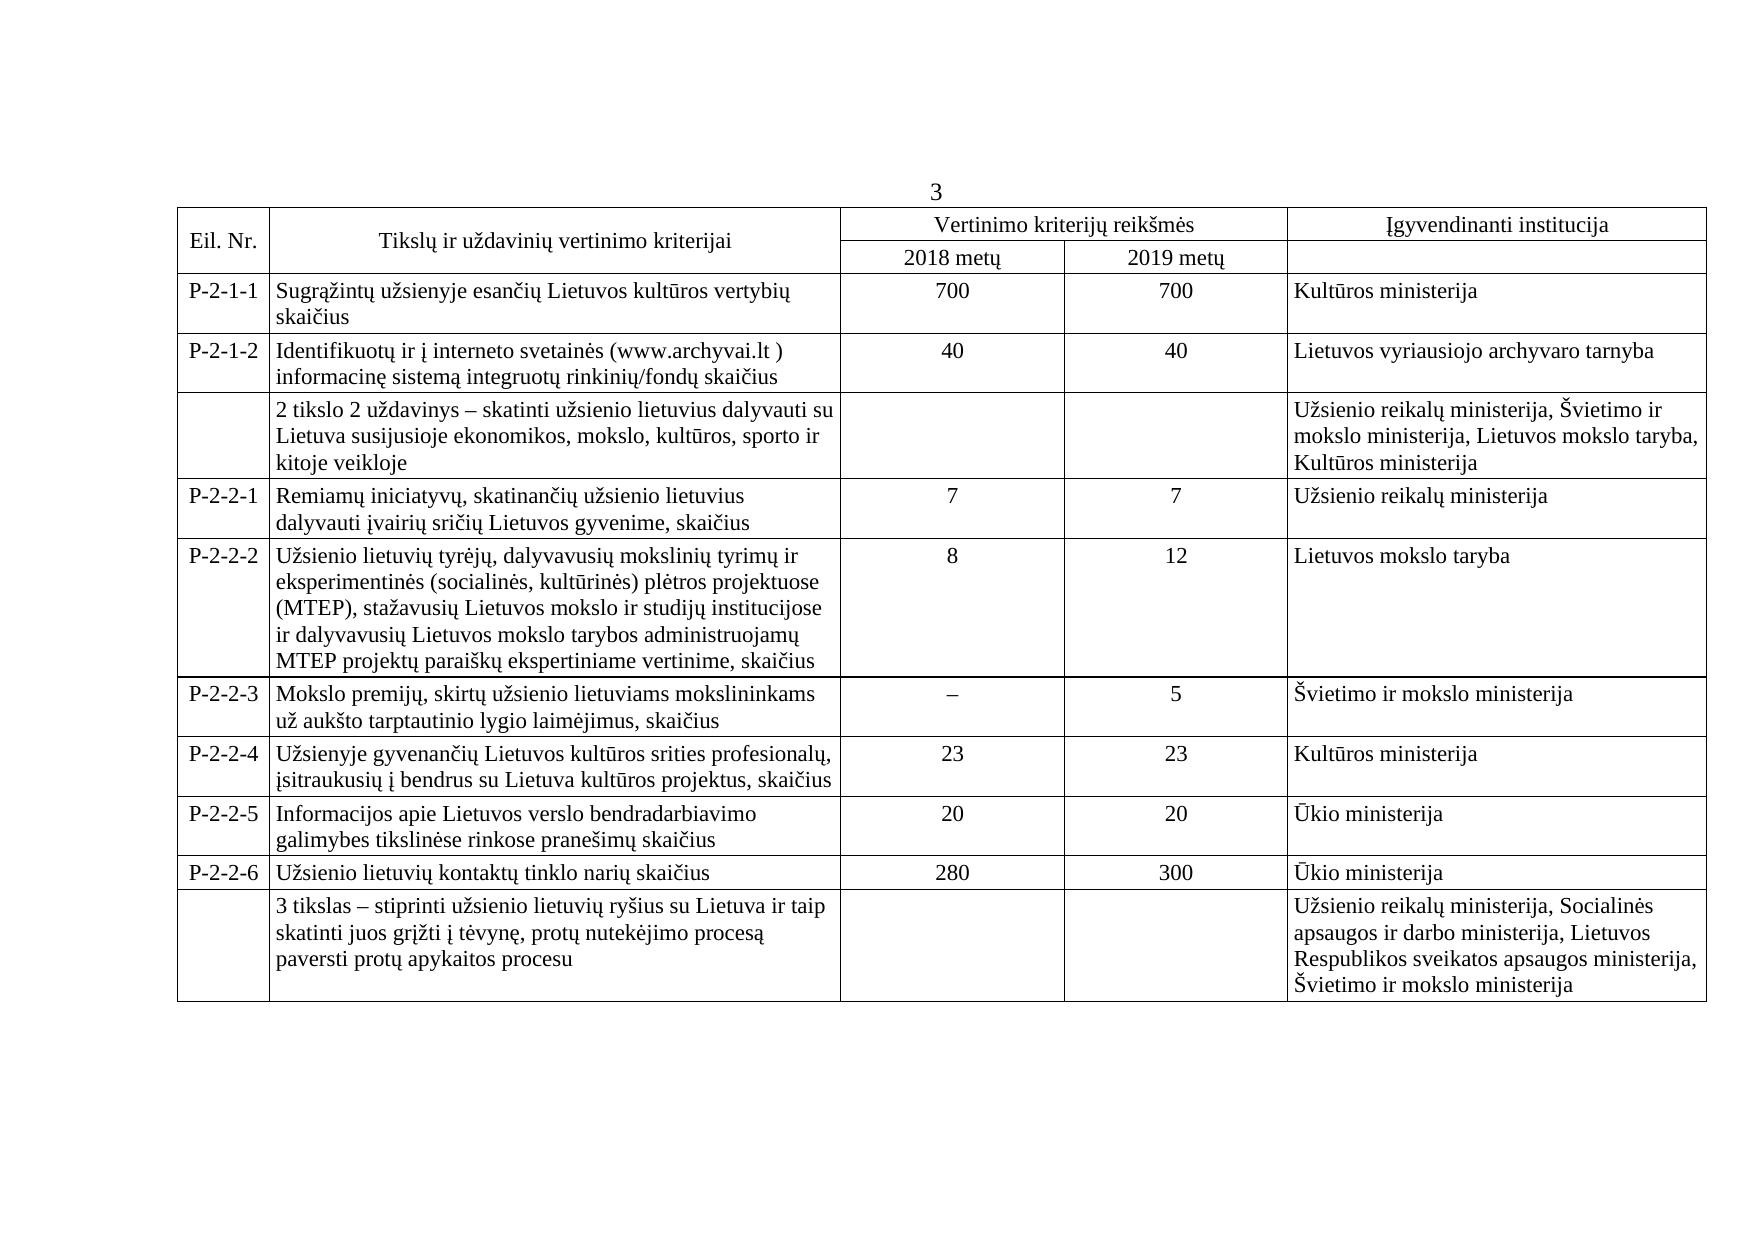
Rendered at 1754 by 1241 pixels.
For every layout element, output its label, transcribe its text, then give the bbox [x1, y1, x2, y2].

table_cell 2 tikslo 2 uždavinys – skatinti užsienio lietuvius dalyvauti su Lietuva susijusioje ekonomikos, mokslo, kultūros, sporto ir kitoje veikloje [270, 393, 840, 478]
table_cell 300 [1065, 856, 1287, 888]
table_header Įgyvendinanti institucija [1288, 208, 1706, 240]
table_cell P-2-2-5 [178, 797, 269, 855]
table_cell Užsienio reikalų ministerija, Socialinės apsaugos ir darbo ministerija, Lietuvos Respublikos sveikatos apsaugos ministerija, Švietimo ir mokslo ministerija [1288, 890, 1706, 1001]
table_cell [1065, 393, 1287, 478]
table_cell 2019 metų [1065, 241, 1287, 273]
table_cell 7 [1065, 479, 1287, 538]
table_cell P-2-1-1 [178, 274, 269, 333]
table_cell 12 [1065, 539, 1287, 676]
table_cell 2018 metų [841, 241, 1064, 273]
table_cell Kultūros ministerija [1288, 737, 1706, 796]
table_cell [841, 890, 1064, 1001]
table_cell Užsienio reikalų ministerija [1288, 479, 1706, 538]
table_cell Mokslo premijų, skirtų užsienio lietuviams mokslininkams už aukšto tarptautinio lygio laimėjimus, skaičius [270, 678, 840, 736]
table_cell 40 [1065, 334, 1287, 392]
table_cell Sugrąžintų užsienyje esančių Lietuvos kultūros vertybių skaičius [270, 274, 840, 333]
table_cell Užsienyje gyvenančių Lietuvos kultūros srities profesionalų, įsitraukusių į bendrus su Lietuva kultūros projektus, skaičius [270, 737, 840, 796]
table_cell [178, 393, 269, 478]
table_header Eil. Nr. [178, 208, 269, 273]
table_cell Lietuvos mokslo taryba [1288, 539, 1706, 676]
table_cell 3 tikslas – stiprinti užsienio lietuvių ryšius su Lietuva ir taip skatinti juos grįžti į tėvynę, protų nutekėjimo procesą paversti protų apykaitos procesu [270, 890, 840, 1001]
table_cell 700 [841, 274, 1064, 333]
table_cell P-2-2-3 [178, 678, 269, 736]
table_header Tikslų ir uždavinių vertinimo kriterijai [270, 208, 840, 273]
table_cell Ūkio ministerija [1288, 856, 1706, 888]
table_cell 8 [841, 539, 1064, 676]
table_cell Ūkio ministerija [1288, 797, 1706, 855]
table_cell Identifikuotų ir į interneto svetainės (www.archyvai.lt ) informacinę sistemą integruotų rinkinių/fondų skaičius [270, 334, 840, 392]
table_cell Informacijos apie Lietuvos verslo bendradarbiavimo galimybes tikslinėse rinkose pranešimų skaičius [270, 797, 840, 855]
table_cell 700 [1065, 274, 1287, 333]
table_header Vertinimo kriterijų reikšmės [841, 208, 1287, 240]
table_cell 280 [841, 856, 1064, 888]
table_cell 23 [841, 737, 1064, 796]
table_cell 40 [841, 334, 1064, 392]
table_cell [1065, 890, 1287, 1001]
table_cell P-2-2-6 [178, 856, 269, 888]
table_cell Užsienio lietuvių tyrėjų, dalyvavusių mokslinių tyrimų ir eksperimentinės (socialinės, kultūrinės) plėtros projektuose (MTEP), stažavusių Lietuvos mokslo ir studijų institucijose ir dalyvavusių Lietuvos mokslo tarybos administruojamų MTEP projektų paraiškų ekspertiniame vertinime, skaičius [270, 539, 840, 676]
table_cell [841, 393, 1064, 478]
table_cell P-2-2-1 [178, 479, 269, 538]
table_cell – [841, 678, 1064, 736]
table_cell Užsienio lietuvių kontaktų tinklo narių skaičius [270, 856, 840, 888]
table_cell P-2-2-2 [178, 539, 269, 676]
table_cell 5 [1065, 678, 1287, 736]
table_cell P-2-1-2 [178, 334, 269, 392]
table_cell 20 [1065, 797, 1287, 855]
table_cell Švietimo ir mokslo ministerija [1288, 678, 1706, 736]
table_cell Lietuvos vyriausiojo archyvaro tarnyba [1288, 334, 1706, 392]
table_cell 20 [841, 797, 1064, 855]
table_cell Užsienio reikalų ministerija, Švietimo ir mokslo ministerija, Lietuvos mokslo taryba, Kultūros ministerija [1288, 393, 1706, 478]
table_cell [178, 890, 269, 1001]
table_cell 7 [841, 479, 1064, 538]
table_cell [1288, 241, 1706, 273]
table_cell Remiamų iniciatyvų, skatinančių užsienio lietuvius dalyvauti įvairių sričių Lietuvos gyvenime, skaičius [270, 479, 840, 538]
table_cell Kultūros ministerija [1288, 274, 1706, 333]
table_cell P-2-2-4 [178, 737, 269, 796]
table_cell 23 [1065, 737, 1287, 796]
